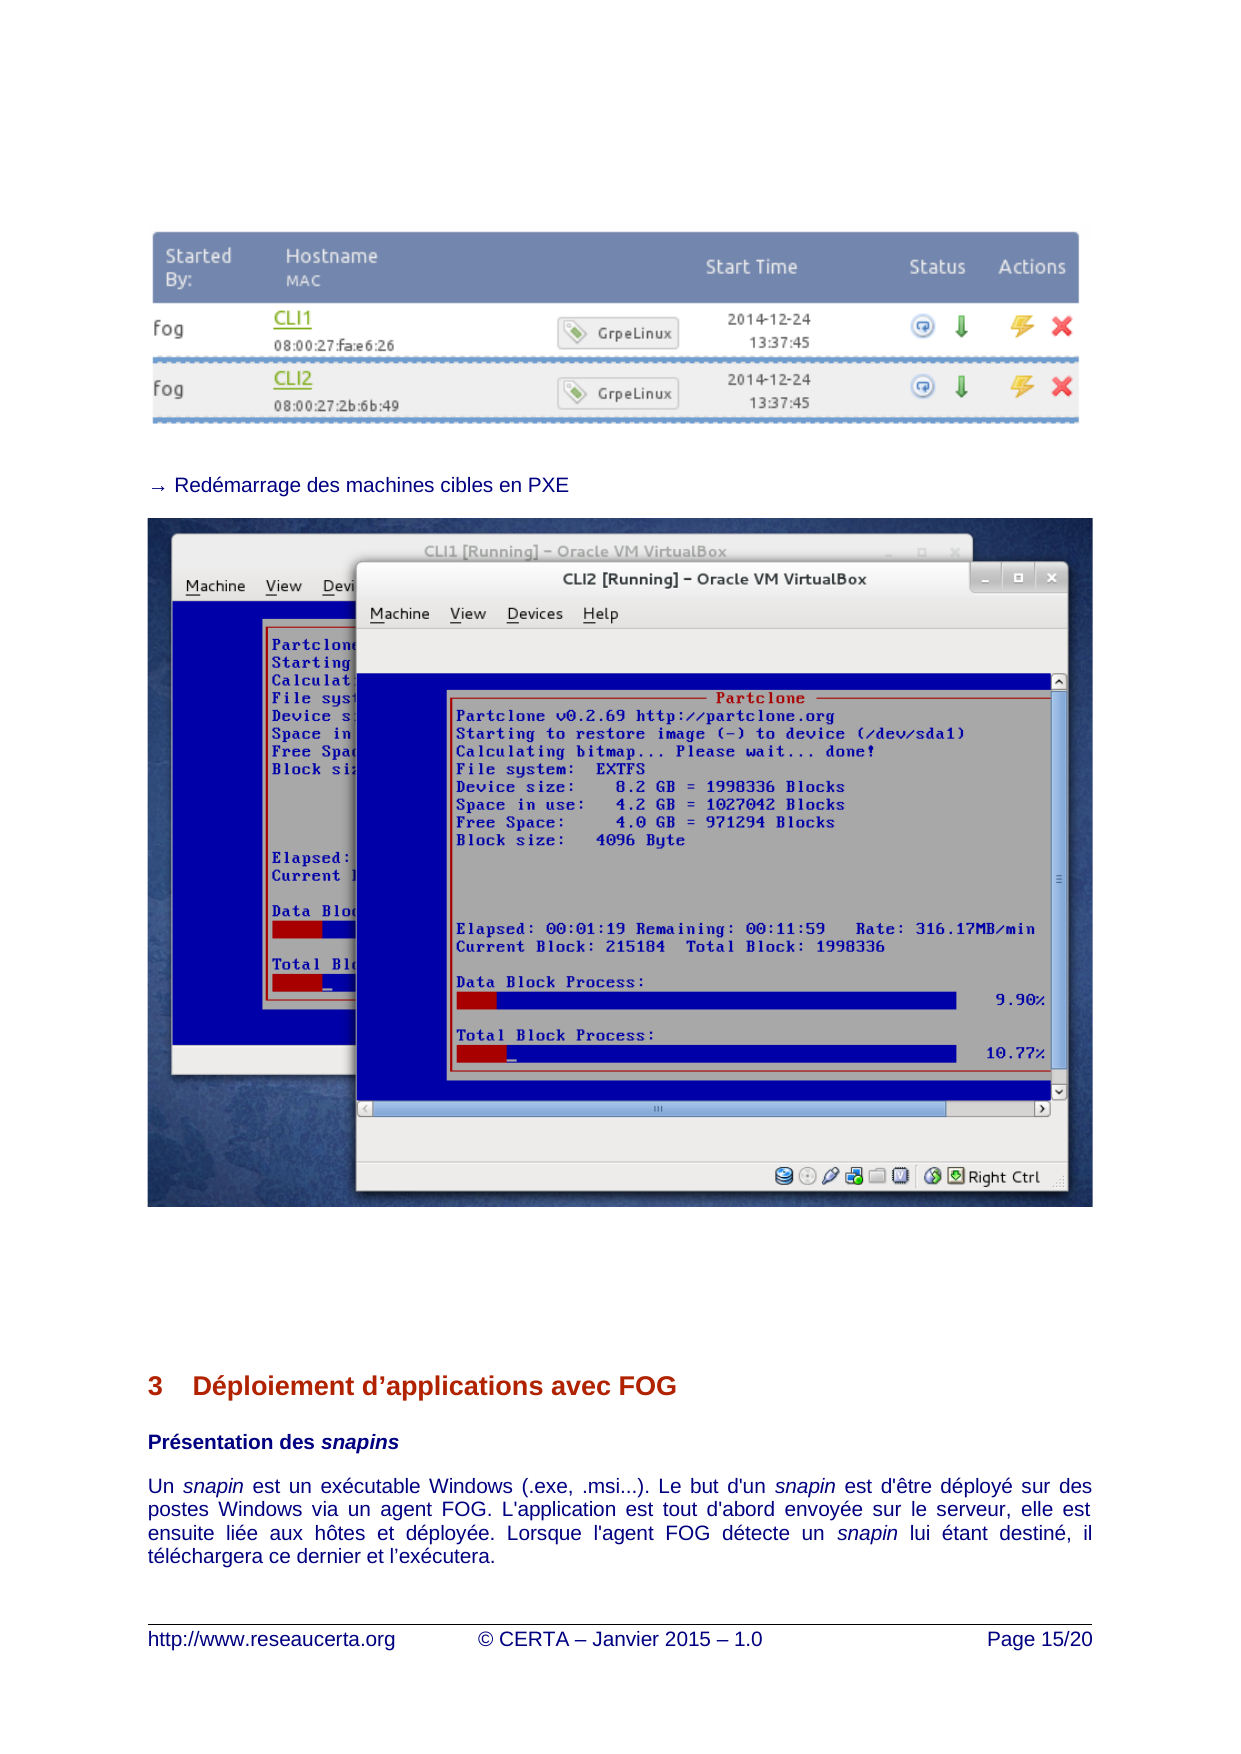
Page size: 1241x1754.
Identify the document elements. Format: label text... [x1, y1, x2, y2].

text → Redémarrage des machines cibles en PXE [148, 474, 1092, 497]
picture [147, 518, 1093, 1207]
picture [147, 223, 1093, 430]
subtitle Déploiement d’applications avec FOG [148, 1371, 1092, 1401]
text Un snapin est un exécutable Windows (.exe, .msi...). Le but d'un snapin est d'être déployé sur des postes Windows via un agent FOG. L'application est tout d'abord envoyée sur le serveur, elle est ensuite liée aux hôtes et déployée. Lorsque l'agent FOG détecte un snapin lui étant destiné, il téléchargera ce dernier et l’exécutera. [148, 1475, 1092, 1568]
text Présentation des snapins [148, 1430, 1092, 1454]
